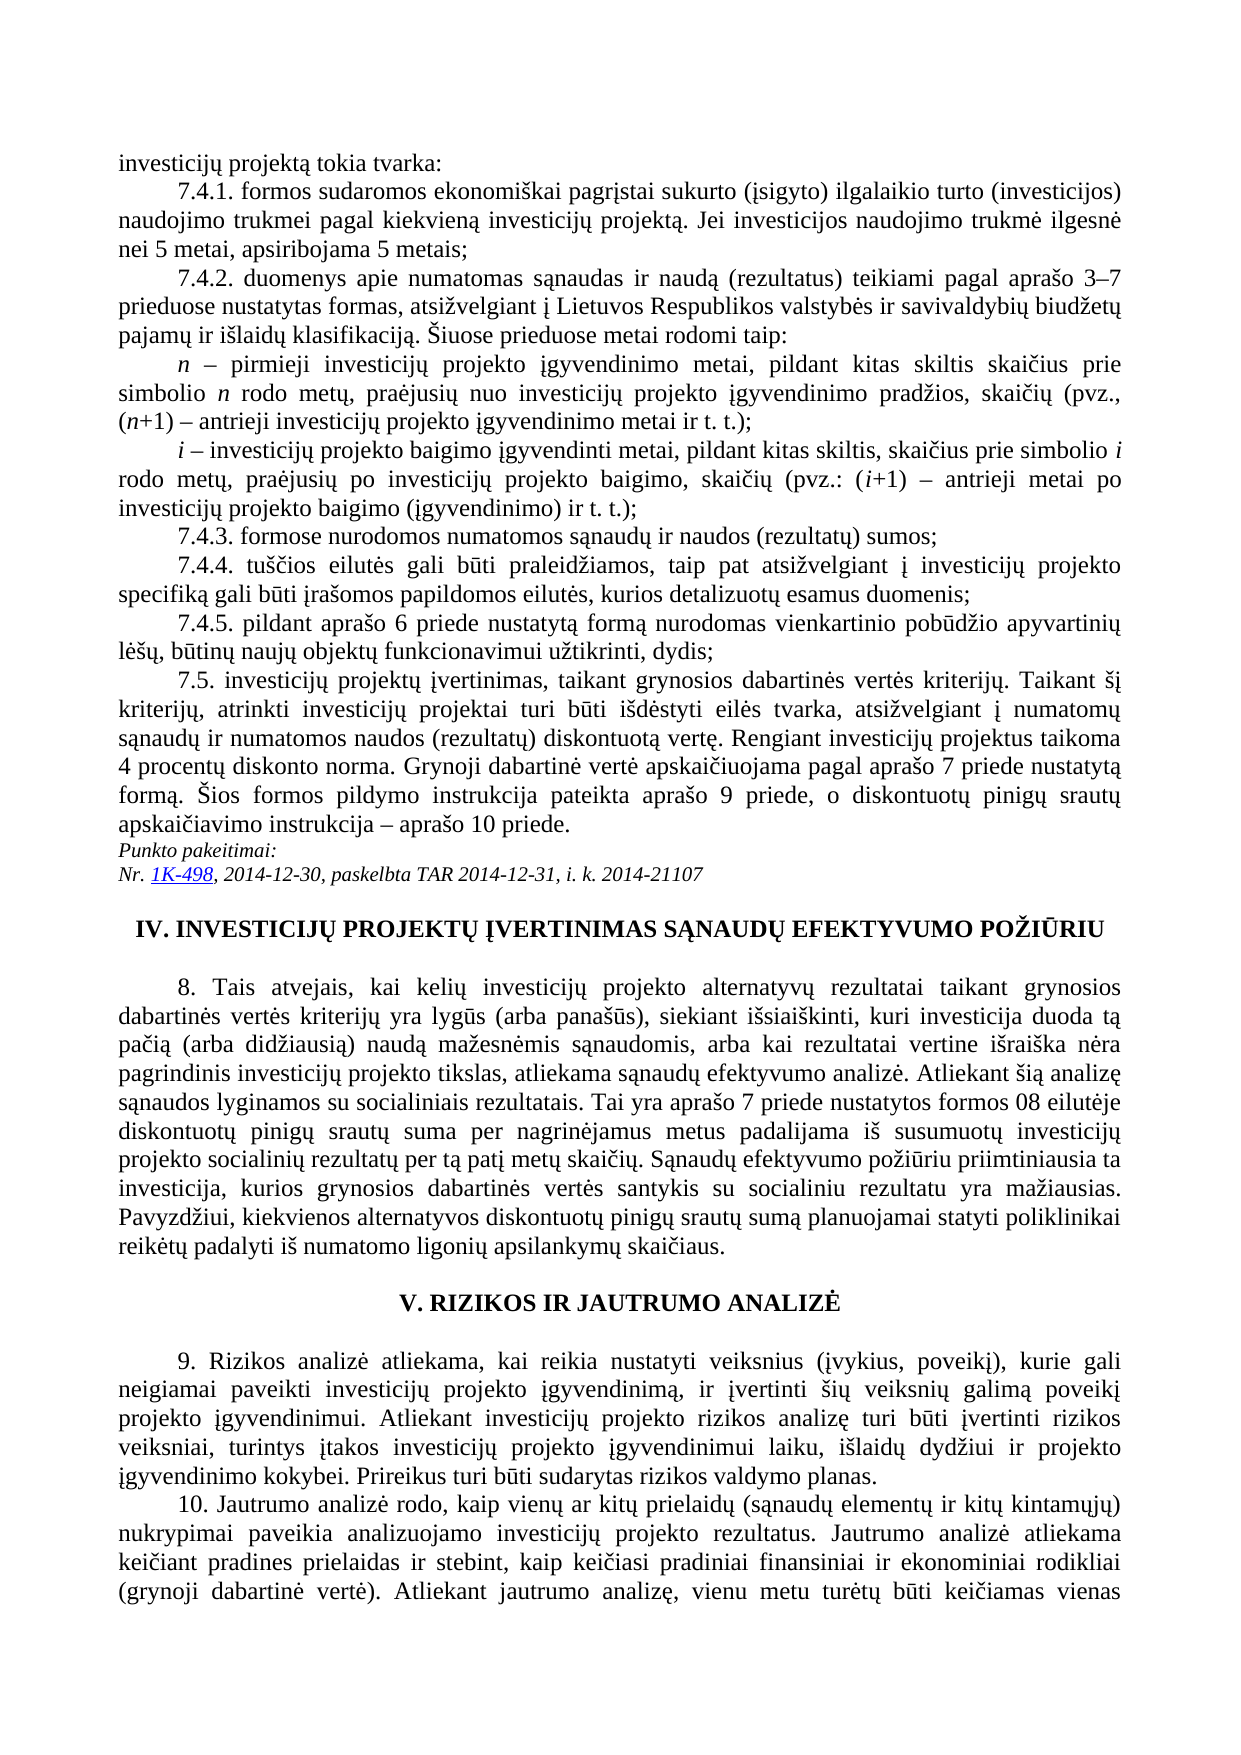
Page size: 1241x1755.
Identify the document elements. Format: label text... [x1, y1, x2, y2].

text 7.4.4. tuščios eilutės gali būti praleidžiamos, taip pat atsižvelgiant į investicijų projekto specifiką gali būti įrašomos papildomos eilutės, kurios detalizuotų esamus duomenis; [118, 550, 1122, 608]
text 7.4.3. formose nurodomos numatomos sąnaudų ir naudos (rezultatų) sumos; [118, 521, 1122, 550]
text n – pirmieji investicijų projekto įgyvendinimo metai, pildant kitas skiltis skaičius prie simbolio n rodo metų, praėjusių nuo investicijų projekto įgyvendinimo pradžios, skaičių (pvz., (n+1) – antrieji investicijų projekto įgyvendinimo metai ir t. t.); [118, 349, 1122, 435]
text i – investicijų projekto baigimo įgyvendinti metai, pildant kitas skiltis, skaičius prie simbolio i rodo metų, praėjusių po investicijų projekto baigimo, skaičių (pvz.: (i+1) – antrieji metai po investicijų projekto baigimo (įgyvendinimo) ir t. t.); [118, 435, 1122, 521]
text 7.5. investicijų projektų įvertinimas, taikant grynosios dabartinės vertės kriterijų. Taikant šį kriterijų, atrinkti investicijų projektai turi būti išdėstyti eilės tvarka, atsižvelgiant į numatomų sąnaudų ir numatomos naudos (rezultatų) diskontuotą vertę. Rengiant investicijų projektus taikoma 4 procentų diskonto norma. Grynoji dabartinė vertė apskaičiuojama pagal aprašo 7 priede nustatytą formą. Šios formos pildymo instrukcija pateikta aprašo 9 priede, o diskontuotų pinigų srautų apskaičiavimo instrukcija – aprašo 10 priede. [118, 665, 1122, 838]
text V. RIZIKOS IR JAUTRUMO ANALIZĖ [118, 1288, 1122, 1317]
text Punkto pakeitimai: [118, 838, 1122, 862]
text IV. INVESTICIJŲ PROJEKTŲ ĮVERTINIMAS SĄNAUDŲ EFEKTYVUMO POŽIŪRIU [118, 914, 1122, 943]
text 7.4.1. formos sudaromos ekonomiškai pagrįstai sukurto (įsigyto) ilgalaikio turto (investicijos) naudojimo trukmei pagal kiekvieną investicijų projektą. Jei investicijos naudojimo trukmė ilgesnė nei 5 metai, apsiribojama 5 metais; [118, 176, 1122, 263]
text 7.4.2. duomenys apie numatomas sąnaudas ir naudą (rezultatus) teikiami pagal aprašo 3–7 prieduose nustatytas formas, atsižvelgiant į Lietuvos Respublikos valstybės ir savivaldybių biudžetų pajamų ir išlaidų klasifikaciją. Šiuose prieduose metai rodomi taip: [118, 263, 1122, 349]
text 7.4.5. pildant aprašo 6 priede nustatytą formą nurodomas vienkartinio pobūdžio apyvartinių lėšų, būtinų naujų objektų funkcionavimui užtikrinti, dydis; [118, 608, 1122, 665]
text 8. Tais atvejais, kai kelių investicijų projekto alternatyvų rezultatai taikant grynosios dabartinės vertės kriterijų yra lygūs (arba panašūs), siekiant išsiaiškinti, kuri investicija duoda tą pačią (arba didžiausią) naudą mažesnėmis sąnaudomis, arba kai rezultatai vertine išraiška nėra pagrindinis investicijų projekto tikslas, atliekama sąnaudų efektyvumo analizė. Atliekant šią analizę sąnaudos lyginamos su socialiniais rezultatais. Tai yra aprašo 7 priede nustatytos formos 08 eilutėje diskontuotų pinigų srautų suma per nagrinėjamus metus padalijama iš susumuotų investicijų projekto socialinių rezultatų per tą patį metų skaičių. Sąnaudų efektyvumo požiūriu priimtiniausia ta investicija, kurios grynosios dabartinės vertės santykis su socialiniu rezultatu yra mažiausias. Pavyzdžiui, kiekvienos alternatyvos diskontuotų pinigų srautų sumą planuojamai statyti poliklinikai reikėtų padalyti iš numatomo ligonių apsilankymų skaičiaus. [118, 972, 1122, 1259]
text 9. Rizikos analizė atliekama, kai reikia nustatyti veiksnius (įvykius, poveikį), kurie gali neigiamai paveikti investicijų projekto įgyvendinimą, ir įvertinti šių veiksnių galimą poveikį projekto įgyvendinimui. Atliekant investicijų projekto rizikos analizę turi būti įvertinti rizikos veiksniai, turintys įtakos investicijų projekto įgyvendinimui laiku, išlaidų dydžiui ir projekto įgyvendinimo kokybei. Prireikus turi būti sudarytas rizikos valdymo planas. [118, 1346, 1122, 1489]
text Nr. 1K-498, 2014-12-30, paskelbta TAR 2014-12-31, i. k. 2014-21107 [118, 862, 1122, 886]
text 10. Jautrumo analizė rodo, kaip vienų ar kitų prielaidų (sąnaudų elementų ir kitų kintamųjų) nukrypimai paveikia analizuojamo investicijų projekto rezultatus. Jautrumo analizė atliekama keičiant pradines prielaidas ir stebint, kaip keičiasi pradiniai finansiniai ir ekonominiai rodikliai (grynoji dabartinė vertė). Atliekant jautrumo analizę, vienu metu turėtų būti keičiamas vienas [118, 1489, 1122, 1604]
text investicijų projektą tokia tvarka: [118, 148, 1122, 176]
